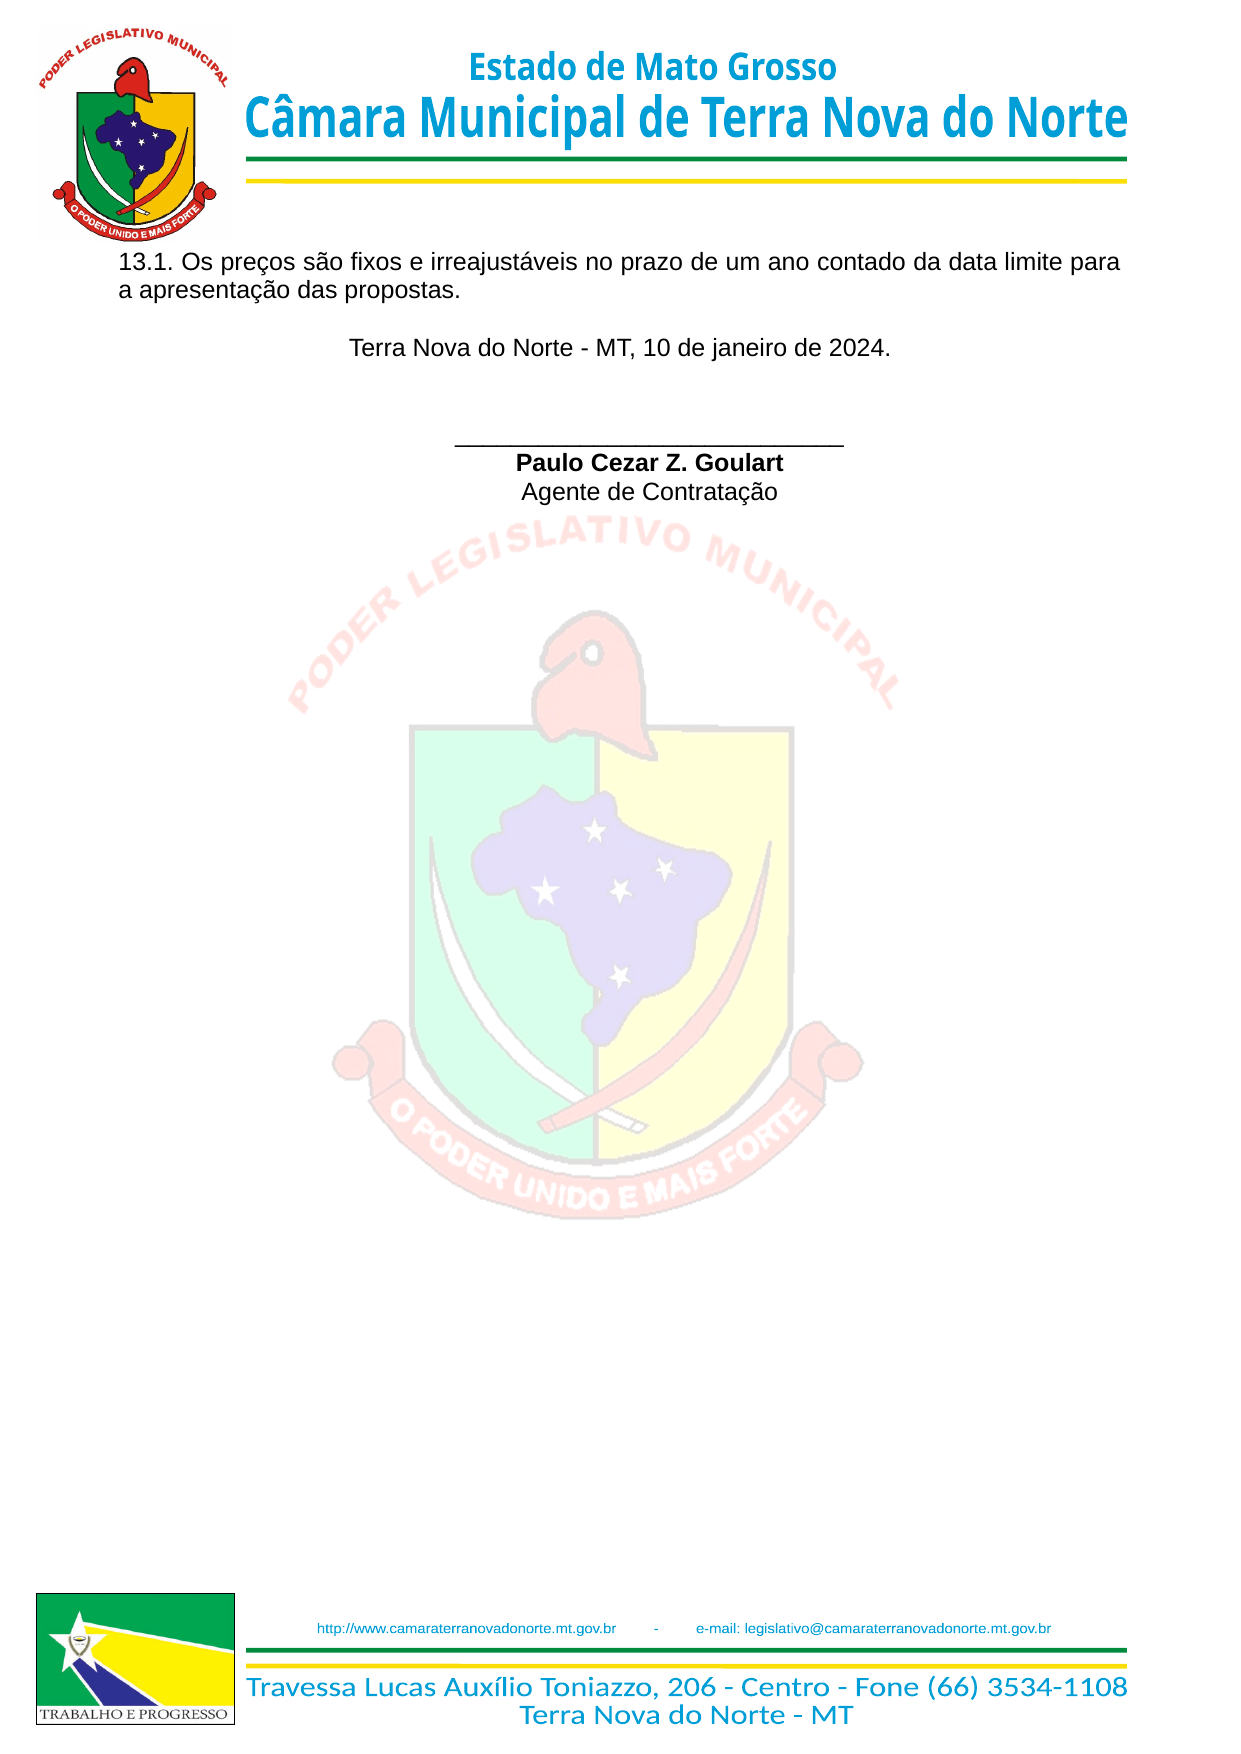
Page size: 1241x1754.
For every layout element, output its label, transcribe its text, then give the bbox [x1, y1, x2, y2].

picture [37, 1594, 234, 1724]
text 13.1. Os preços são fixos e irreajustáveis no prazo de um ano contado da data limite para a apresentação das propostas. [118, 246, 1122, 304]
picture [866, 1625, 874, 1631]
text Paulo Cezar Z. Goulart [177, 448, 1122, 476]
text ____________________________ [177, 419, 1122, 448]
picture [431, 1625, 439, 1631]
text Agente de Contratação [177, 476, 1122, 505]
text Terra Nova do Norte - MT, 10 de janeiro de 2024. [118, 333, 1122, 361]
picture [326, 1624, 338, 1631]
picture [35, 26, 233, 244]
